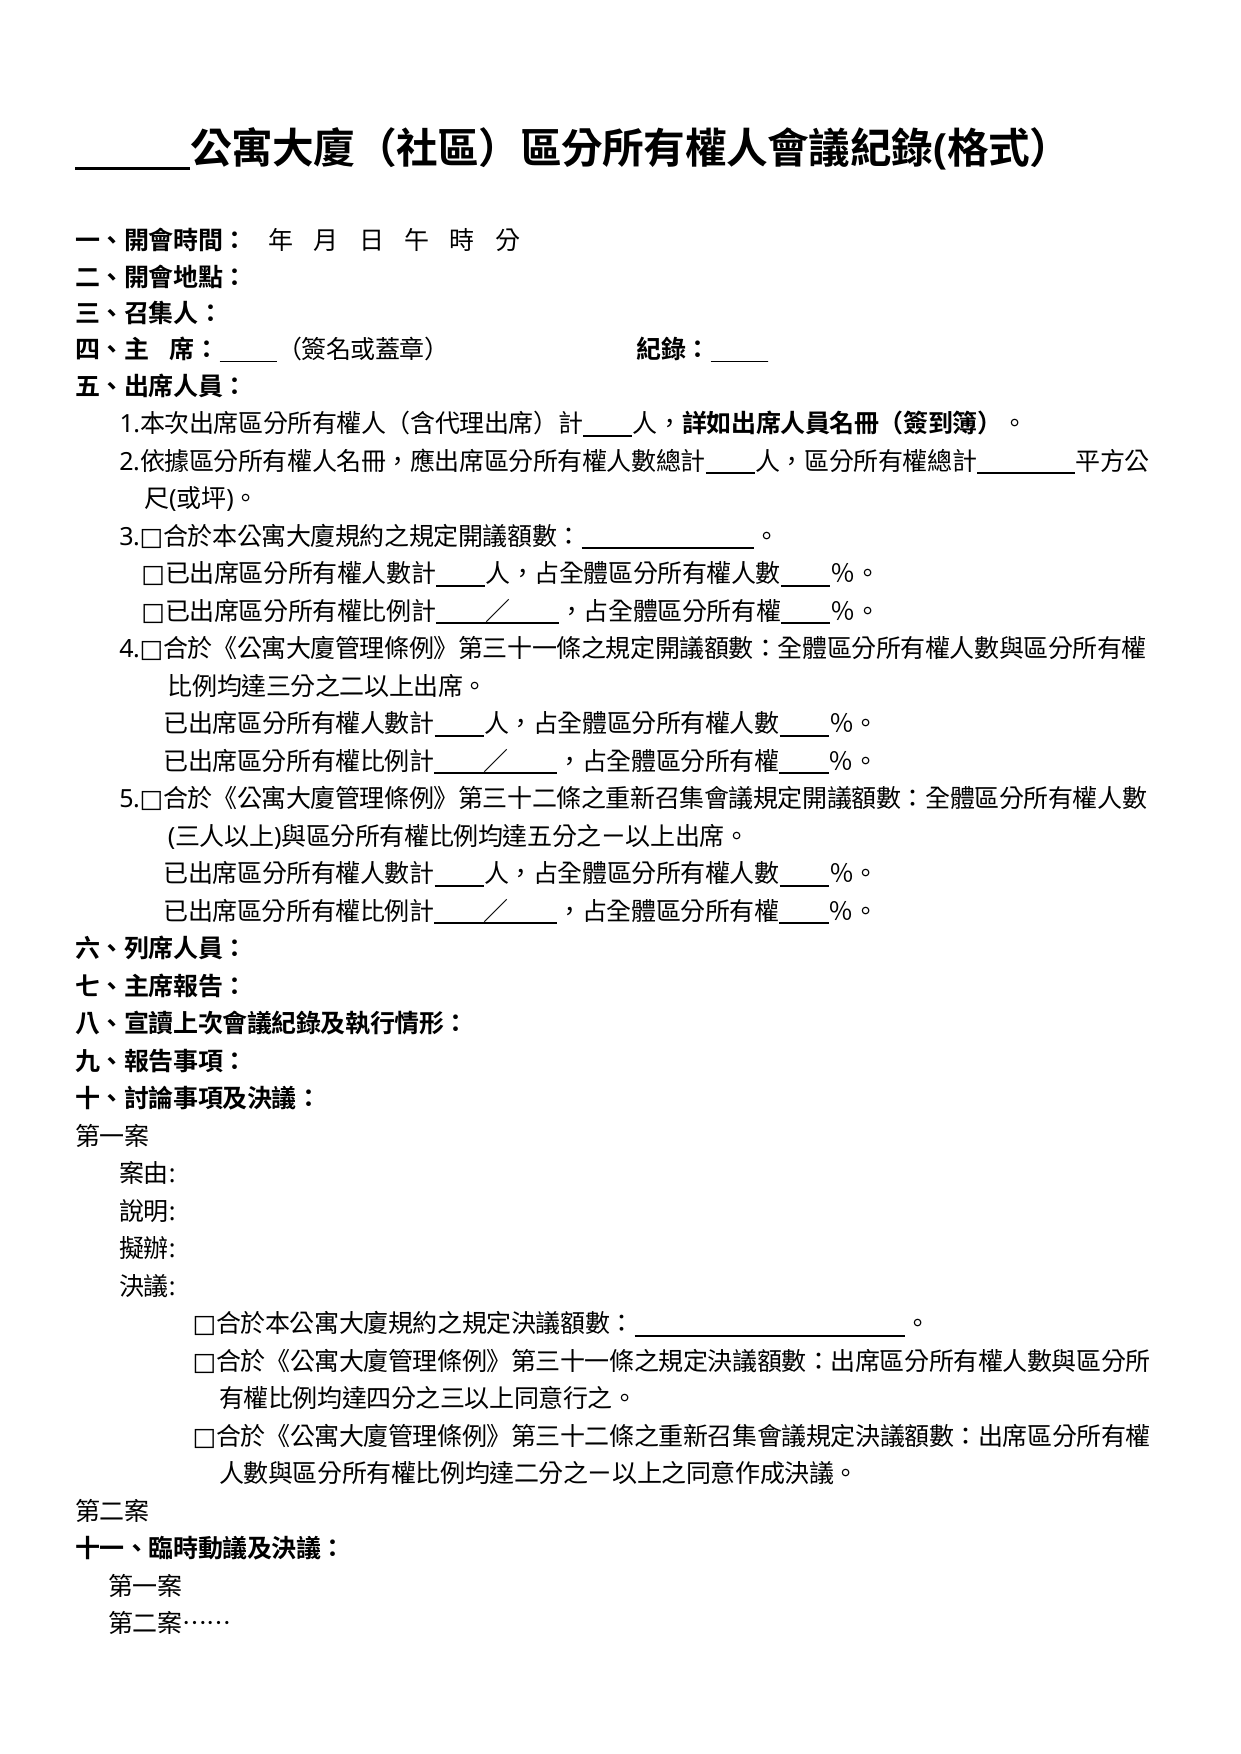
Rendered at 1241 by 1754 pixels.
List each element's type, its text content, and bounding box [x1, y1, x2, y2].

text 十、討論事項及決議： [75, 1078, 1165, 1116]
text 第一案 [75, 1116, 1165, 1153]
text 二、開會地點： [75, 257, 1165, 293]
subtitle 三、召集人： [75, 293, 1165, 329]
text 已出席區分所有權比例計 ／ ，占全體區分所有權 ％。 [163, 741, 1165, 778]
text 第二案 [75, 1491, 1165, 1528]
text 公寓大廈（社區）區分所有權人會議紀錄(格式） [75, 108, 1165, 183]
text 說明: [119, 1191, 1165, 1228]
text 1.本次出席區分所有權人（含代理出席）計 人，詳如出席人員名冊（簽到簿）。 [119, 403, 1165, 441]
text 已出席區分所有權人數計 人，占全體區分所有權人數 ％。 [163, 703, 1165, 741]
text 七、主席報告： [75, 966, 1165, 1003]
text □合於本公寓大廈規約之規定決議額數： 。 [192, 1303, 1165, 1341]
text □合於《公寓大廈管理條例》第三十二條之重新召集會議規定決議額數：出席區分所有權人數與區分所有權比例均達二分之ㄧ以上之同意作成決議。 [192, 1416, 1165, 1491]
text 已出席區分所有權人數計 人，占全體區分所有權人數 ％。 [163, 853, 1165, 891]
text 第二案…… [108, 1603, 1165, 1641]
text 九、報告事項： [75, 1041, 1165, 1078]
text □合於《公寓大廈管理條例》第三十一條之規定決議額數：出席區分所有權人數與區分所有權比例均達四分之三以上同意行之。 [192, 1341, 1165, 1416]
text 已出席區分所有權比例計 ／ ，占全體區分所有權 ％。 [163, 891, 1165, 928]
text 3.□合於本公寓大廈規約之規定開議額數： 。 [119, 516, 1165, 553]
text 4.□合於《公寓大廈管理條例》第三十一條之規定開議額數：全體區分所有權人數與區分所有權比例均達三分之二以上出席。 [119, 628, 1165, 703]
text 一、開會時間： 年 月 日 午 時 分 [75, 221, 1165, 257]
text □已出席區分所有權人數計 人，占全體區分所有權人數 ％。 [141, 553, 1165, 591]
text 十一、臨時動議及決議： [75, 1528, 1165, 1566]
text 決議: [119, 1266, 1165, 1303]
text 案由: [119, 1153, 1165, 1191]
text 八、宣讀上次會議紀錄及執行情形： [75, 1003, 1165, 1041]
text 六、列席人員： [75, 928, 1165, 966]
text 第一案 [108, 1566, 1165, 1603]
text 2.依據區分所有權人名冊，應出席區分所有權人數總計 人，區分所有權總計 平方公尺(或坪)。 [119, 441, 1165, 516]
text 四、主 席： （簽名或蓋章） 紀錄： [75, 329, 1165, 366]
text 5.□合於《公寓大廈管理條例》第三十二條之重新召集會議規定開議額數：全體區分所有權人數(三人以上)與區分所有權比例均達五分之ㄧ以上出席。 [119, 778, 1165, 853]
text 五、出席人員： [75, 366, 1165, 403]
text 擬辦: [119, 1228, 1165, 1266]
text □已出席區分所有權比例計 ／ ，占全體區分所有權 ％。 [141, 591, 1165, 628]
